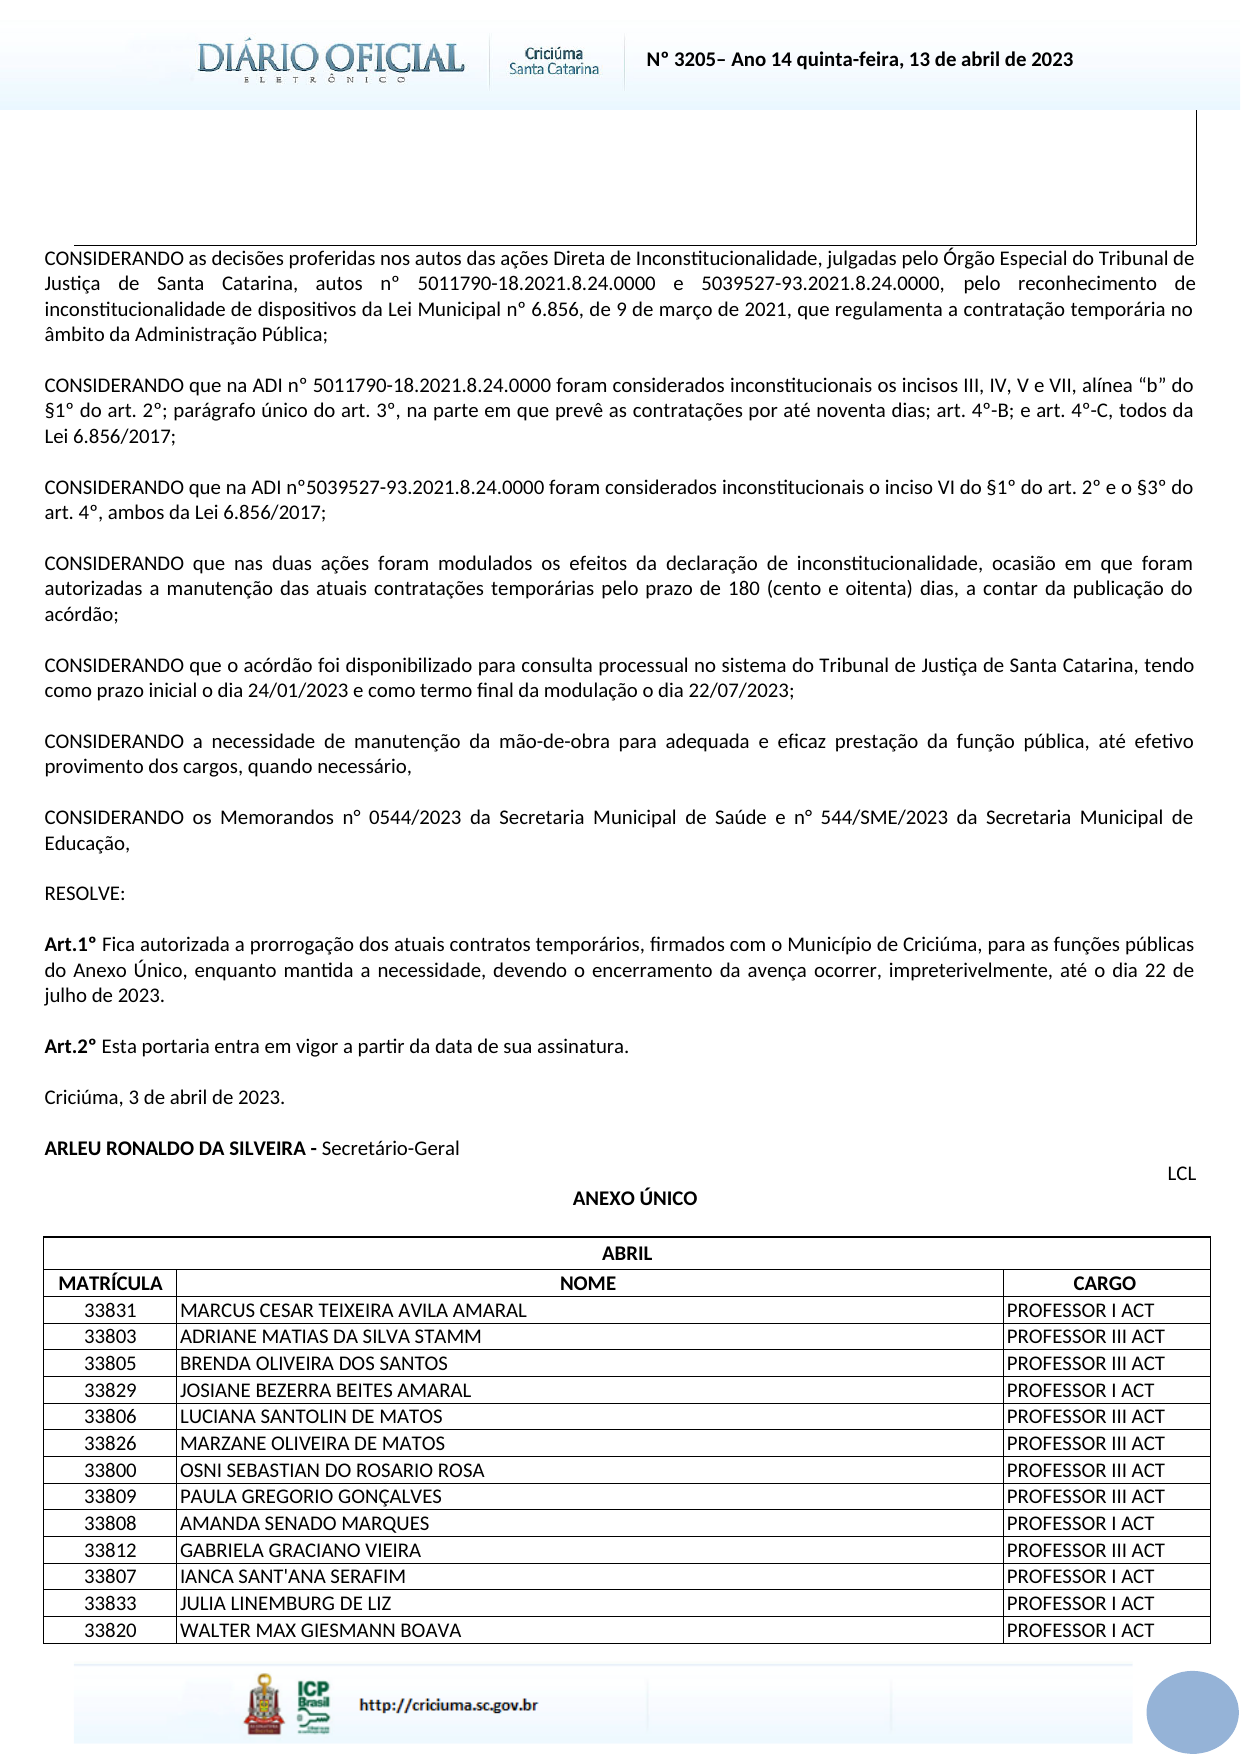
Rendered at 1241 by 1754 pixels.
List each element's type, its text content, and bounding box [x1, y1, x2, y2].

table_cell PROFESSOR I ACT [1004, 1510, 1210, 1536]
table_cell PROFESSOR I ACT [1004, 1564, 1210, 1589]
table_cell LUCIANA SANTOLIN DE MATOS [177, 1404, 1003, 1429]
text CONSIDERANDO que nas duas ações foram modulados os efeitos da declaração de inconstitucionalidade, ocasião em que foram autorizadas a manutenção das atuais contratações temporárias pelo prazo de 180 (cento e oitenta) dias, a contar da publicação do acórdão; [44, 550, 1196, 626]
table_cell PROFESSOR III ACT [1004, 1324, 1210, 1349]
table_cell JULIA LINEMBURG DE LIZ [177, 1590, 1003, 1616]
table_cell JOSIANE BEZERRA BEITES AMARAL [177, 1377, 1003, 1402]
table_cell CARGO [1004, 1270, 1210, 1296]
text Art.1º Fica autorizada a prorrogação dos atuais contratos temporários, firmados com o Município de Criciúma, para as funções públicas do Anexo Único, enquanto mantida a necessidade, devendo o encerramento da avença ocorrer, impreterivelmente, até o dia 22 de julho de 2023. [44, 931, 1196, 1008]
table_cell MARCUS CESAR TEIXEIRA AVILA AMARAL [177, 1297, 1003, 1322]
table_cell MARZANE OLIVEIRA DE MATOS [177, 1430, 1003, 1456]
text Art.2º Esta portaria entra em vigor a partir da data de sua assinatura. [44, 1033, 1196, 1058]
text CONSIDERANDO a necessidade de manutenção da mão-de-obra para adequada e eficaz prestação da função pública, até efetivo provimento dos cargos, quando necessário, [44, 728, 1196, 779]
text RESOLVE: [44, 881, 1196, 906]
table_cell 33808 [44, 1510, 176, 1536]
text Criciúma, 3 de abril de 2023. [44, 1084, 1196, 1109]
table_cell IANCA SANT'ANA SERAFIM [177, 1564, 1003, 1589]
text ANEXO ÚNICO [74, 1186, 1196, 1211]
table_cell AMANDA SENADO MARQUES [177, 1510, 1003, 1536]
table_cell 33829 [44, 1377, 176, 1402]
table_cell MATRÍCULA [44, 1270, 176, 1296]
table_cell 33831 [44, 1297, 176, 1322]
table_cell PROFESSOR I ACT [1004, 1297, 1210, 1322]
text CONSIDERANDO os Memorandos n° 0544/2023 da Secretaria Municipal de Saúde e n° 544/SME/2023 da Secretaria Municipal de Educação, [44, 804, 1196, 855]
table_cell 33803 [44, 1324, 176, 1349]
table_cell 33805 [44, 1350, 176, 1376]
text CONSIDERANDO que na ADI nº5039527-93.2021.8.24.0000 foram considerados inconstitucionais o inciso VI do §1º do art. 2º e o §3º do art. 4º, ambos da Lei 6.856/2017; [44, 474, 1196, 525]
table_cell 33820 [44, 1617, 176, 1642]
table_cell BRENDA OLIVEIRA DOS SANTOS [177, 1350, 1003, 1376]
text CONSIDERANDO que na ADI nº 5011790-18.2021.8.24.0000 foram considerados inconstitucionais os incisos III, IV, V e VII, alínea “b” do §1º do art. 2º; parágrafo único do art. 3º, na parte em que prevê as contratações por até noventa dias; art. 4º-B; e art. 4º-C, todos da Lei 6.856/2017; [44, 372, 1196, 448]
table_cell PAULA GREGORIO GONÇALVES [177, 1484, 1003, 1509]
table_cell PROFESSOR III ACT [1004, 1430, 1210, 1456]
table_cell 33812 [44, 1537, 176, 1562]
table_cell PROFESSOR III ACT [1004, 1484, 1210, 1509]
table_cell PROFESSOR III ACT [1004, 1537, 1210, 1562]
table_cell PROFESSOR III ACT [1004, 1404, 1210, 1429]
table_cell ADRIANE MATIAS DA SILVA STAMM [177, 1324, 1003, 1349]
table_cell PROFESSOR III ACT [1004, 1350, 1210, 1376]
table_cell PROFESSOR I ACT [1004, 1377, 1210, 1402]
table_cell 33800 [44, 1457, 176, 1482]
table_cell WALTER MAX GIESMANN BOAVA [177, 1617, 1003, 1642]
table_cell GABRIELA GRACIANO VIEIRA [177, 1537, 1003, 1562]
table_cell 33807 [44, 1564, 176, 1589]
table_cell OSNI SEBASTIAN DO ROSARIO ROSA [177, 1457, 1003, 1482]
table_header ABRIL [44, 1238, 1210, 1269]
table_cell 33833 [44, 1590, 176, 1616]
text CONSIDERANDO que o acórdão foi disponibilizado para consulta processual no sistema do Tribunal de Justiça de Santa Catarina, tendo como prazo inicial o dia 24/01/2023 e como termo final da modulação o dia 22/07/2023; [44, 652, 1196, 703]
table_cell 33806 [44, 1404, 176, 1429]
table_cell PROFESSOR I ACT [1004, 1617, 1210, 1642]
text LCL [44, 1160, 1196, 1186]
table_cell NOME [177, 1270, 1003, 1296]
table_cell 33809 [44, 1484, 176, 1509]
table_cell 33826 [44, 1430, 176, 1456]
text ARLEU RONALDO DA SILVEIRA - Secretário-Geral [44, 1135, 1196, 1160]
text CONSIDERANDO as decisões proferidas nos autos das ações Direta de Inconstitucionalidade, julgadas pelo Órgão Especial do Tribunal de Justiça de Santa Catarina, autos nº 5011790-18.2021.8.24.0000 e 5039527-93.2021.8.24.0000, pelo reconhecimento de inconstitucionalidade de dispositivos da Lei Municipal nº 6.856, de 9 de março de 2021, que regulamenta a contratação temporária no âmbito da Administração Pública; [44, 245, 1196, 347]
table_cell PROFESSOR I ACT [1004, 1590, 1210, 1616]
table_cell PROFESSOR III ACT [1004, 1457, 1210, 1482]
